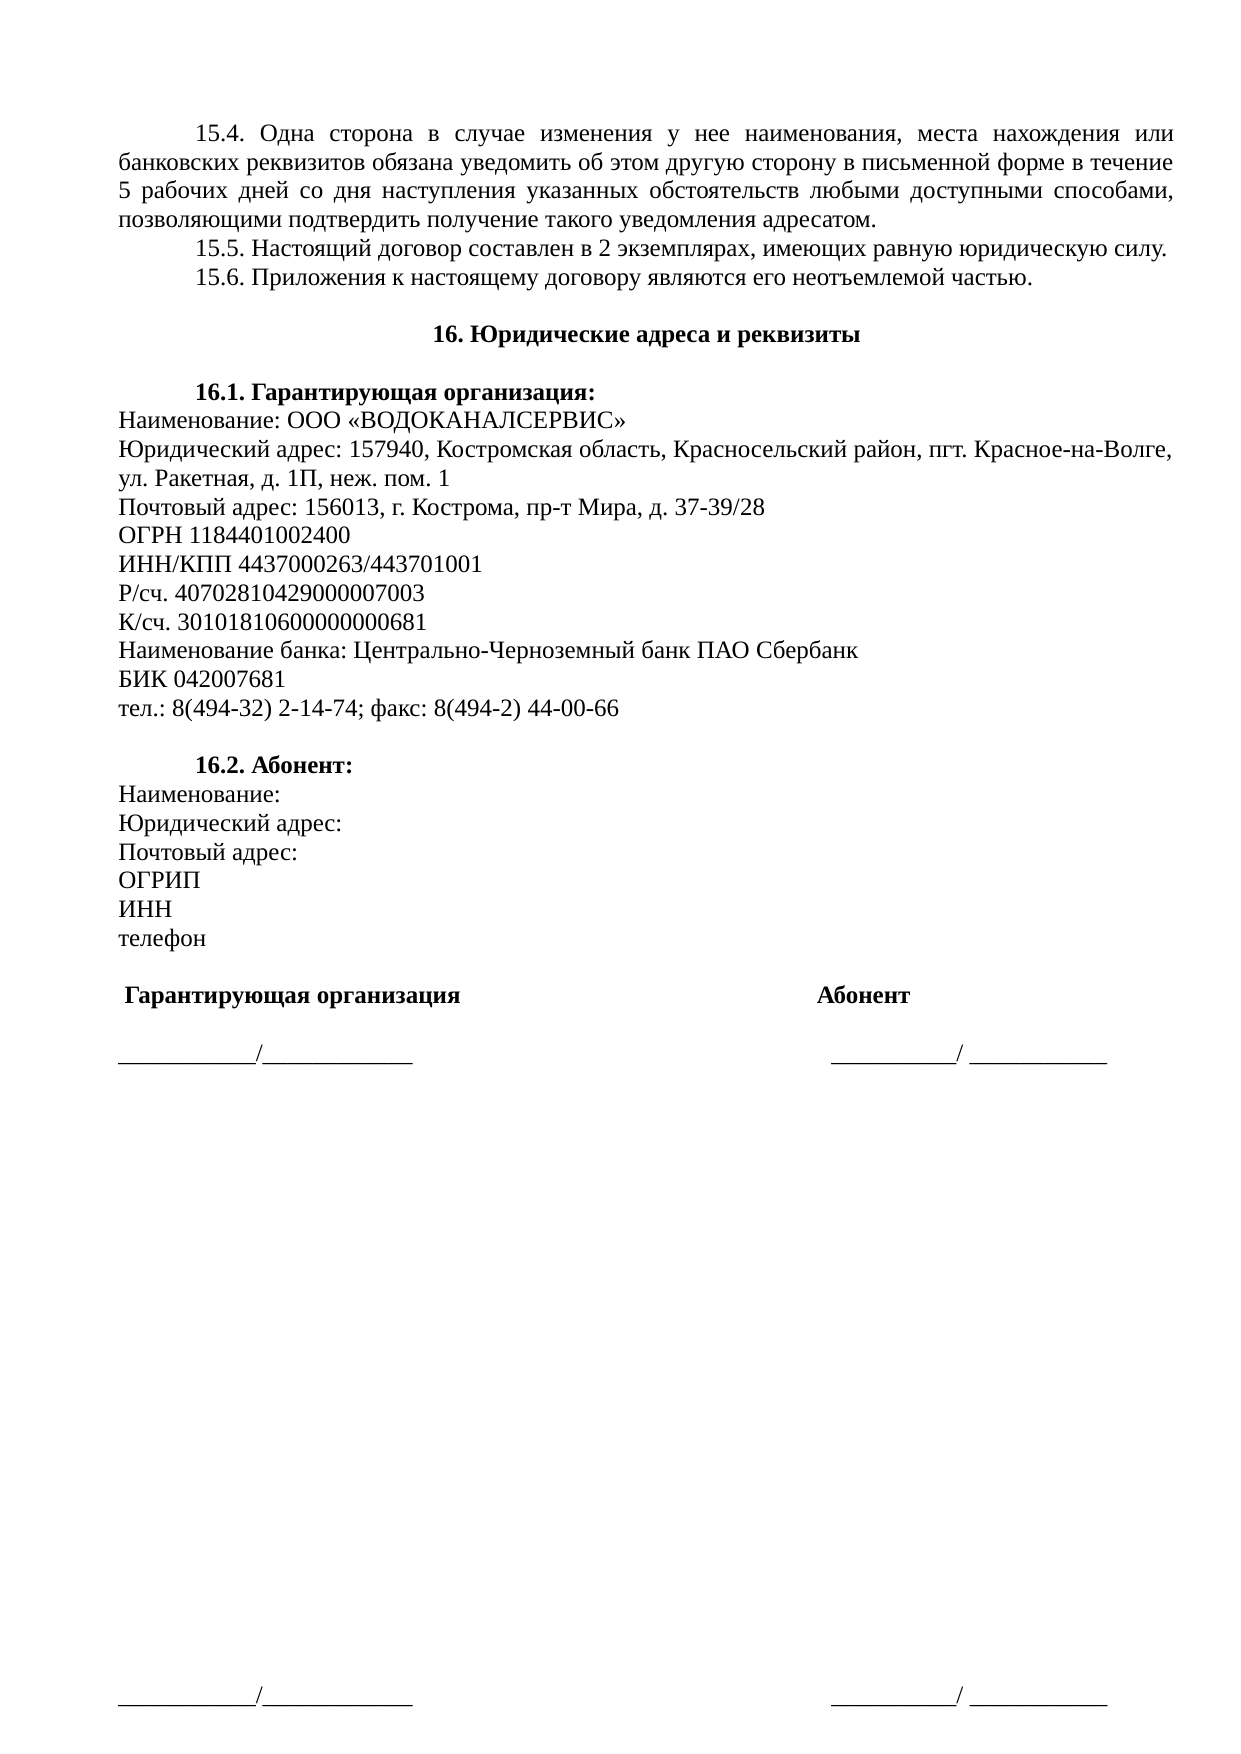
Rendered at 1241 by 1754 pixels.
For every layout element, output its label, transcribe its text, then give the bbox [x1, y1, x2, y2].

text К/сч. 30101810600000000681 [118, 607, 1175, 636]
text Наименование: ООО «ВОДОКАНАЛСЕРВИС» [118, 406, 1175, 434]
text ИНН [118, 894, 1175, 923]
text Р/сч. 40702810429000007003 [118, 578, 1175, 607]
text 16. Юридические адреса и реквизиты [118, 319, 1175, 348]
text ОГРИП [118, 866, 1175, 894]
text тел.: 8(494-32) 2-14-74; факс: 8(494-2) 44-00-66 [118, 693, 1175, 722]
text 15.4. Одна сторона в случае изменения у нее наименования, места нахождения или банковских реквизитов обязана уведомить об этом другую сторону в письменной форме в течение 5 рабочих дней со дня наступления указанных обстоятельств любыми доступными способами, позволяющими подтвердить получение такого уведомления адресатом. [118, 118, 1175, 233]
text Юридический адрес: 157940, Костромская область, Красносельский район, пгт. Красное-на-Волге, ул. Ракетная, д. 1П, неж. пом. 1 [118, 434, 1175, 492]
text ___________/____________ __________/ ___________ [118, 1038, 1175, 1067]
text Юридический адрес: [118, 808, 1175, 837]
text Почтовый адрес: [118, 837, 1175, 866]
text 16.1. Гарантирующая организация: [118, 377, 1175, 406]
text ИНН/КПП 4437000263/443701001 [118, 549, 1175, 578]
text 15.5. Настоящий договор составлен в 2 экземплярах, имеющих равную юридическую силу. [118, 233, 1175, 262]
text Почтовый адрес: 156013, г. Кострома, пр-т Мира, д. 37-39/28 [118, 492, 1175, 521]
text 15.6. Приложения к настоящему договору являются его неотъемлемой частью. [118, 262, 1175, 291]
text Наименование: [118, 779, 1175, 808]
text Гарантирующая организация Абонент [118, 981, 1175, 1009]
text БИК 042007681 [118, 664, 1175, 693]
text телефон [118, 923, 1175, 952]
text Наименование банка: Центрально-Черноземный банк ПАО Сбербанк [118, 636, 1175, 664]
text ОГРН 1184401002400 [118, 521, 1175, 549]
text 16.2. Абонент: [118, 751, 1175, 779]
